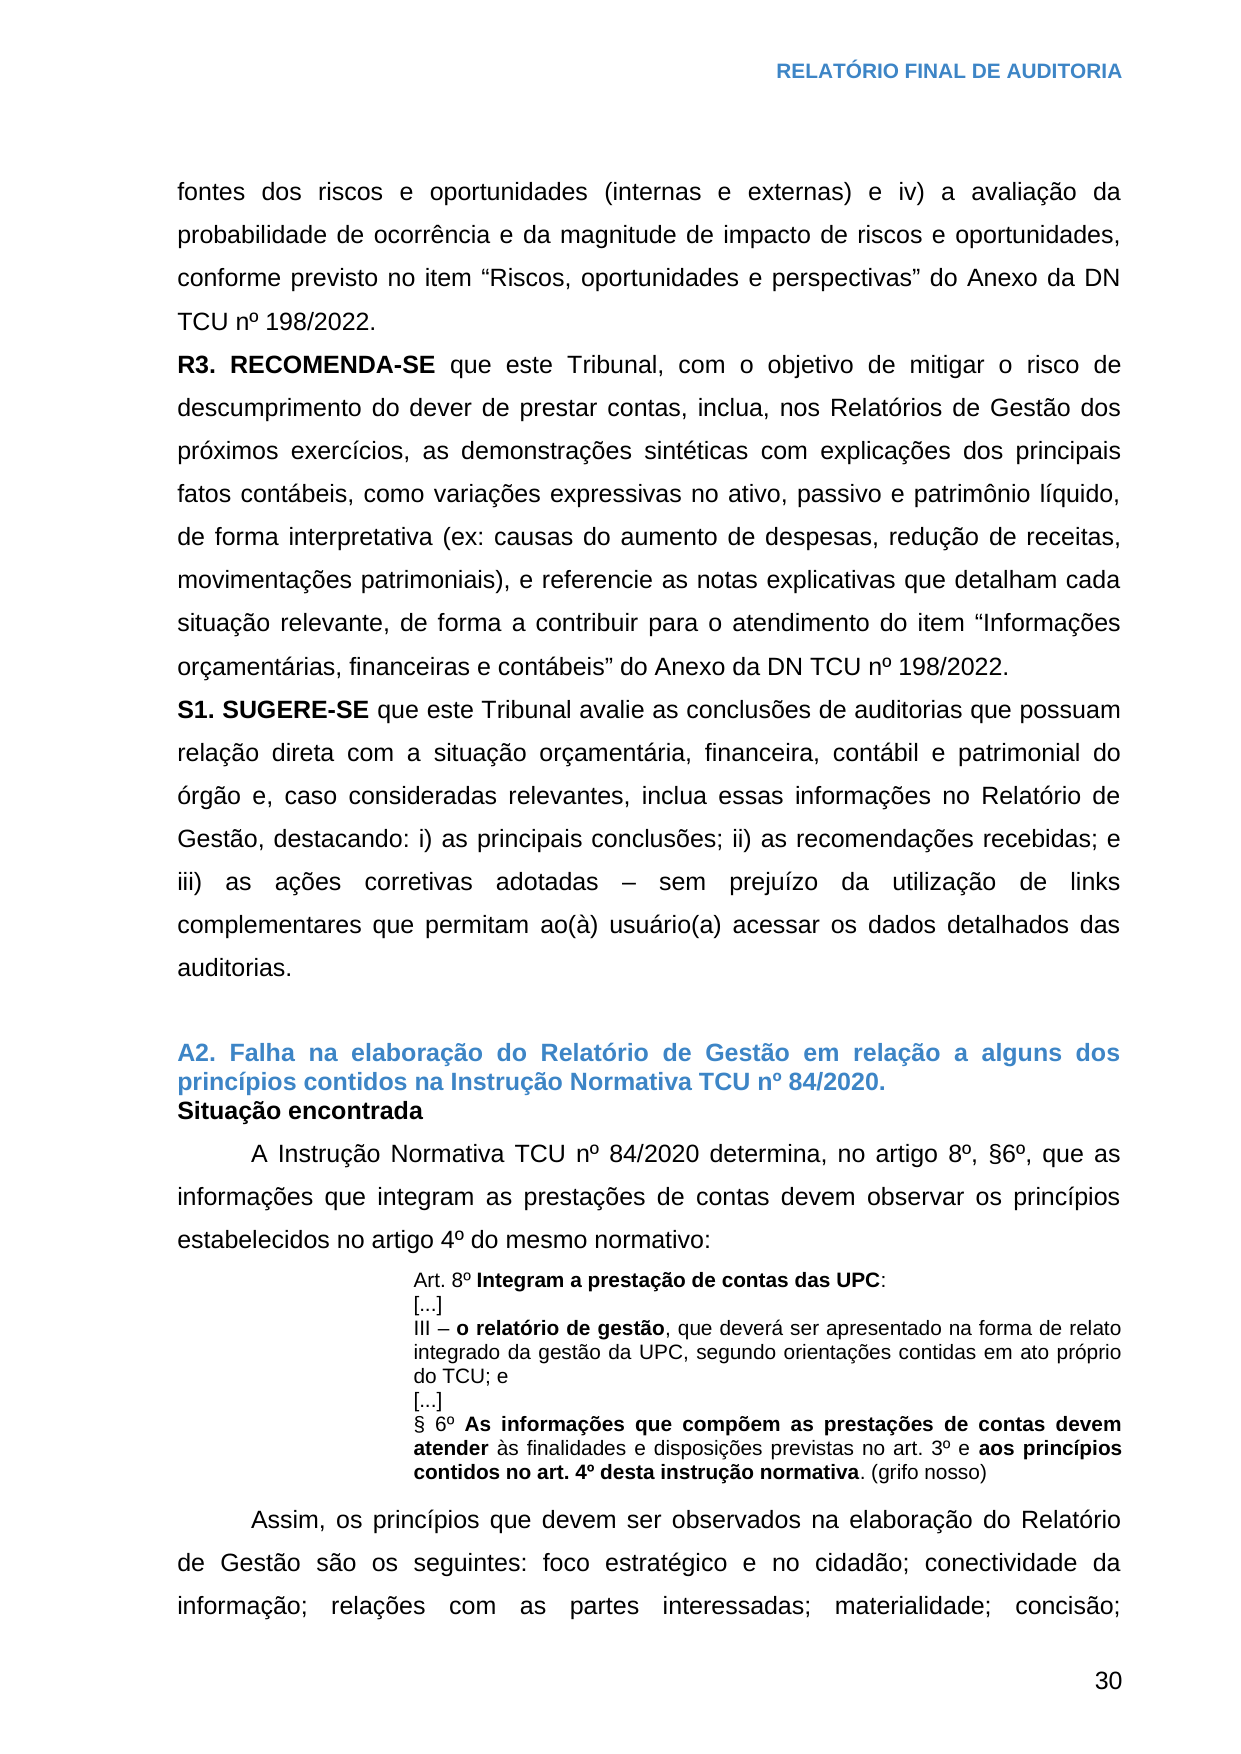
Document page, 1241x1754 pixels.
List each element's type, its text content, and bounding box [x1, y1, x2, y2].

text III – o relatório de gestão, que deverá ser apresentado na forma de relato integrado da gestão da UPC, segundo orientações contidas em ato próprio do TCU; e [413, 1316, 1122, 1388]
text fontes dos riscos e oportunidades (internas e externas) e iv) a avaliação da probabilidade de ocorrência e da magnitude de impacto de riscos e oportunidades, conforme previsto no item “Riscos, oportunidades e perspectivas” do Anexo da DN TCU nº 198/2022. [177, 177, 1122, 335]
text Situação encontrada [177, 1096, 1122, 1124]
text [...] [413, 1388, 1122, 1412]
text § 6º As informações que compõem as prestações de contas devem atender às finalidades e disposições previstas no art. 3º e aos princípios contidos no art. 4º desta instrução normativa. (grifo nosso) [413, 1412, 1122, 1484]
text Assim, os princípios que devem ser observados na elaboração do Relatório de Gestão são os seguintes: foco estratégico e no cidadão; conectividade da informação; relações com as partes interessadas; materialidade; concisão; [177, 1504, 1122, 1619]
text R3. RECOMENDA-SE que este Tribunal, com o objetivo de mitigar o risco de descumprimento do dever de prestar contas, inclua, nos Relatórios de Gestão dos próximos exercícios, as demonstrações sintéticas com explicações dos principais fatos contábeis, como variações expressivas no ativo, passivo e patrimônio líquido, de forma interpretativa (ex: causas do aumento de despesas, redução de receitas, movimentações patrimoniais), e referencie as notas explicativas que detalham cada situação relevante, de forma a contribuir para o atendimento do item “Informações orçamentárias, financeiras e contábeis” do Anexo da DN TCU nº 198/2022. [177, 349, 1122, 680]
text Art. 8º Integram a prestação de contas das UPC: [413, 1268, 1122, 1292]
text S1. SUGERE-SE que este Tribunal avalie as conclusões de auditorias que possuam relação direta com a situação orçamentária, financeira, contábil e patrimonial do órgão e, caso consideradas relevantes, inclua essas informações no Relatório de Gestão, destacando: i) as principais conclusões; ii) as recomendações recebidas; e iii) as ações corretivas adotadas – sem prejuízo da utilização de links complementares que permitam ao(à) usuário(a) acessar os dados detalhados das auditorias. [177, 694, 1122, 982]
subtitle A2. Falha na elaboração do Relatório de Gestão em relação a alguns dos princípios contidos na Instrução Normativa TCU nº 84/2020. [177, 1038, 1122, 1096]
text [...] [413, 1292, 1122, 1316]
text A Instrução Normativa TCU nº 84/2020 determina, no artigo 8º, §6º, que as informações que integram as prestações de contas devem observar os princípios estabelecidos no artigo 4º do mesmo normativo: [177, 1139, 1122, 1254]
